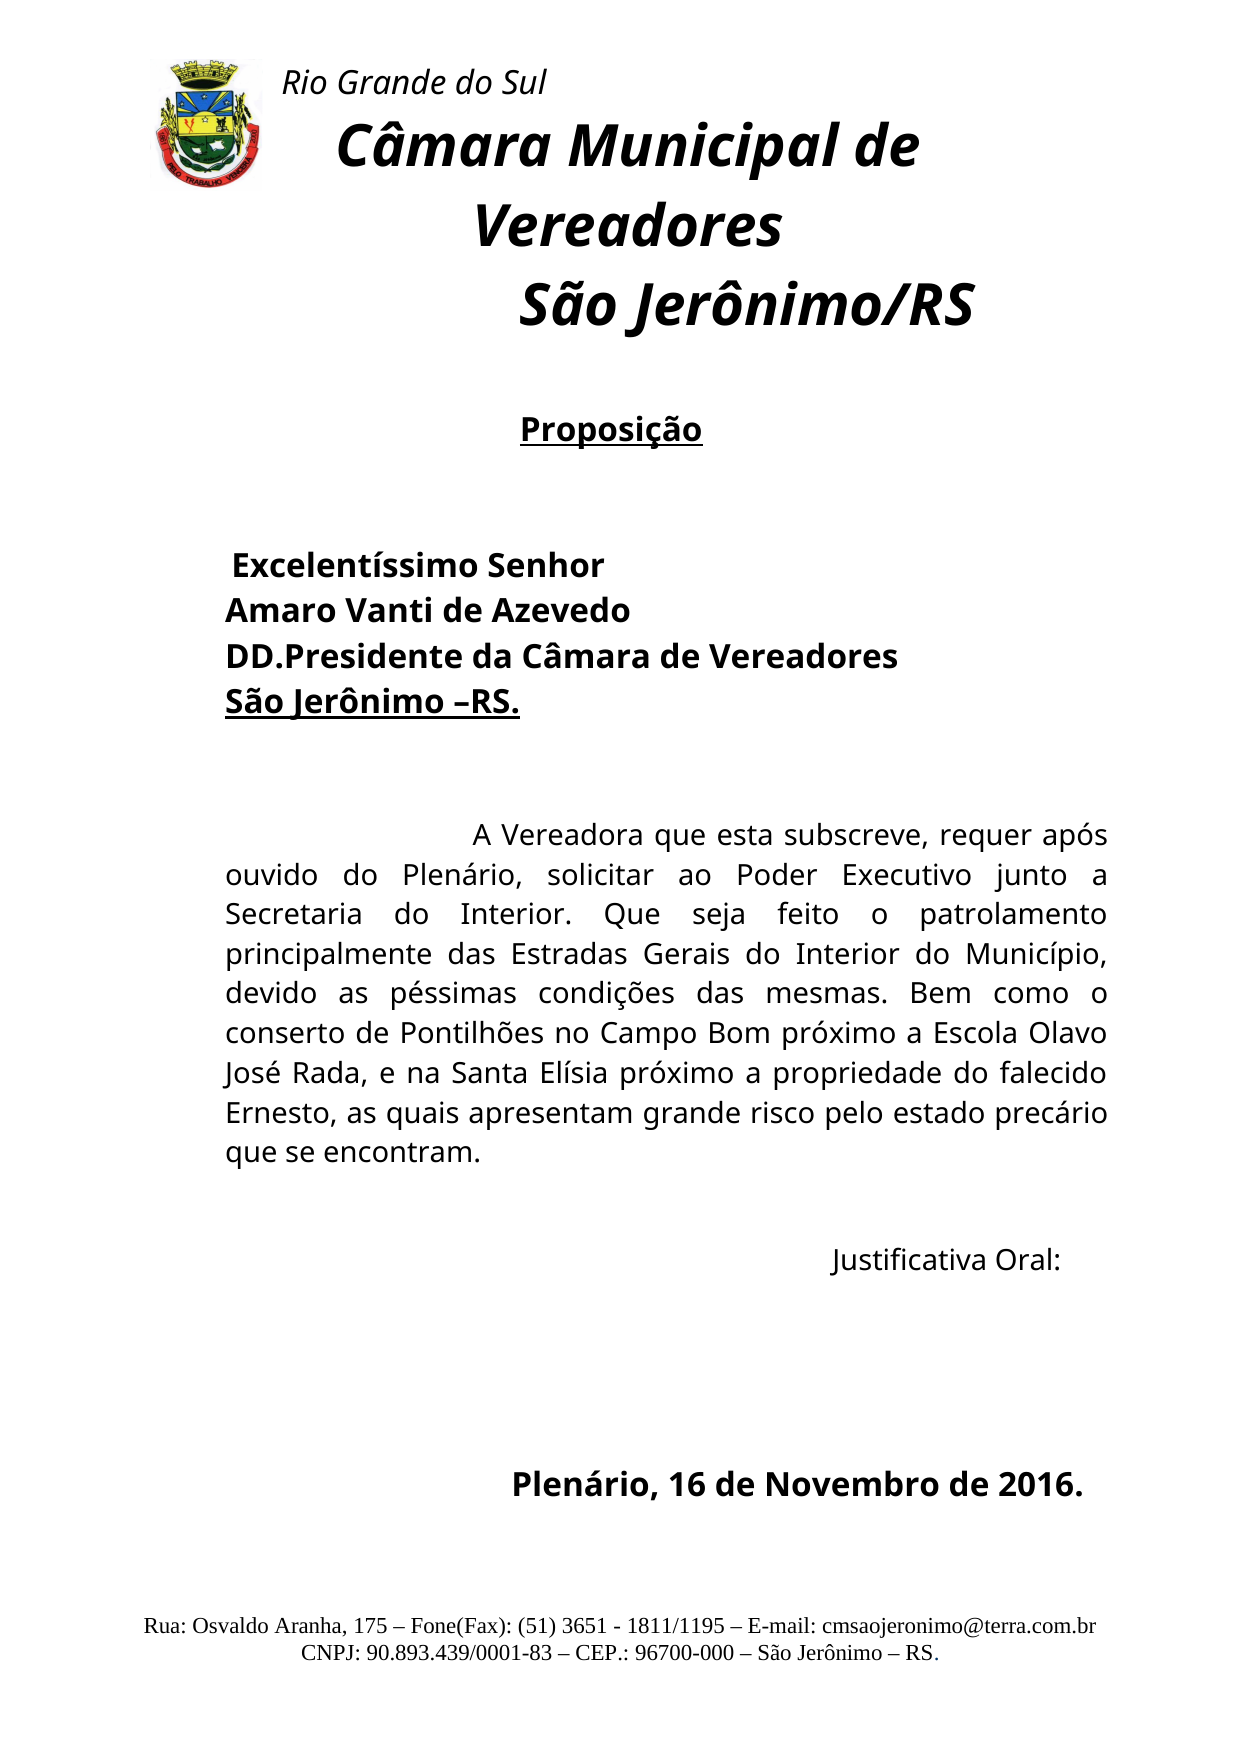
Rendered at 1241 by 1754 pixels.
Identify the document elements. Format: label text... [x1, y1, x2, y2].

text São Jerônimo –RS. [225, 678, 1109, 723]
text Amaro Vanti de Azevedo [225, 587, 1109, 632]
text A Vereadora que esta subscreve, requer após ouvido do Plenário, solicitar ao Poder Executivo junto a Secretaria do Interior. Que seja feito o patrolamento principalmente das Estradas Gerais do Interior do Município, devido as péssimas condições das mesmas. Bem como o conserto de Pontilhões no Campo Bom próximo a Escola Olavo José Rada, e na Santa Elísia próximo a propriedade do falecido Ernesto, as quais apresentam grande risco pelo estado precário que se encontram. [225, 814, 1109, 1171]
text Justificativa Oral: [225, 1240, 1109, 1279]
text Plenário, 16 de Novembro de 2016. [225, 1461, 1109, 1506]
text Proposição [225, 405, 1109, 451]
text DD.Presidente da Câmara de Vereadores [225, 632, 1109, 678]
text Excelentíssimo Senhor [75, 542, 1109, 587]
